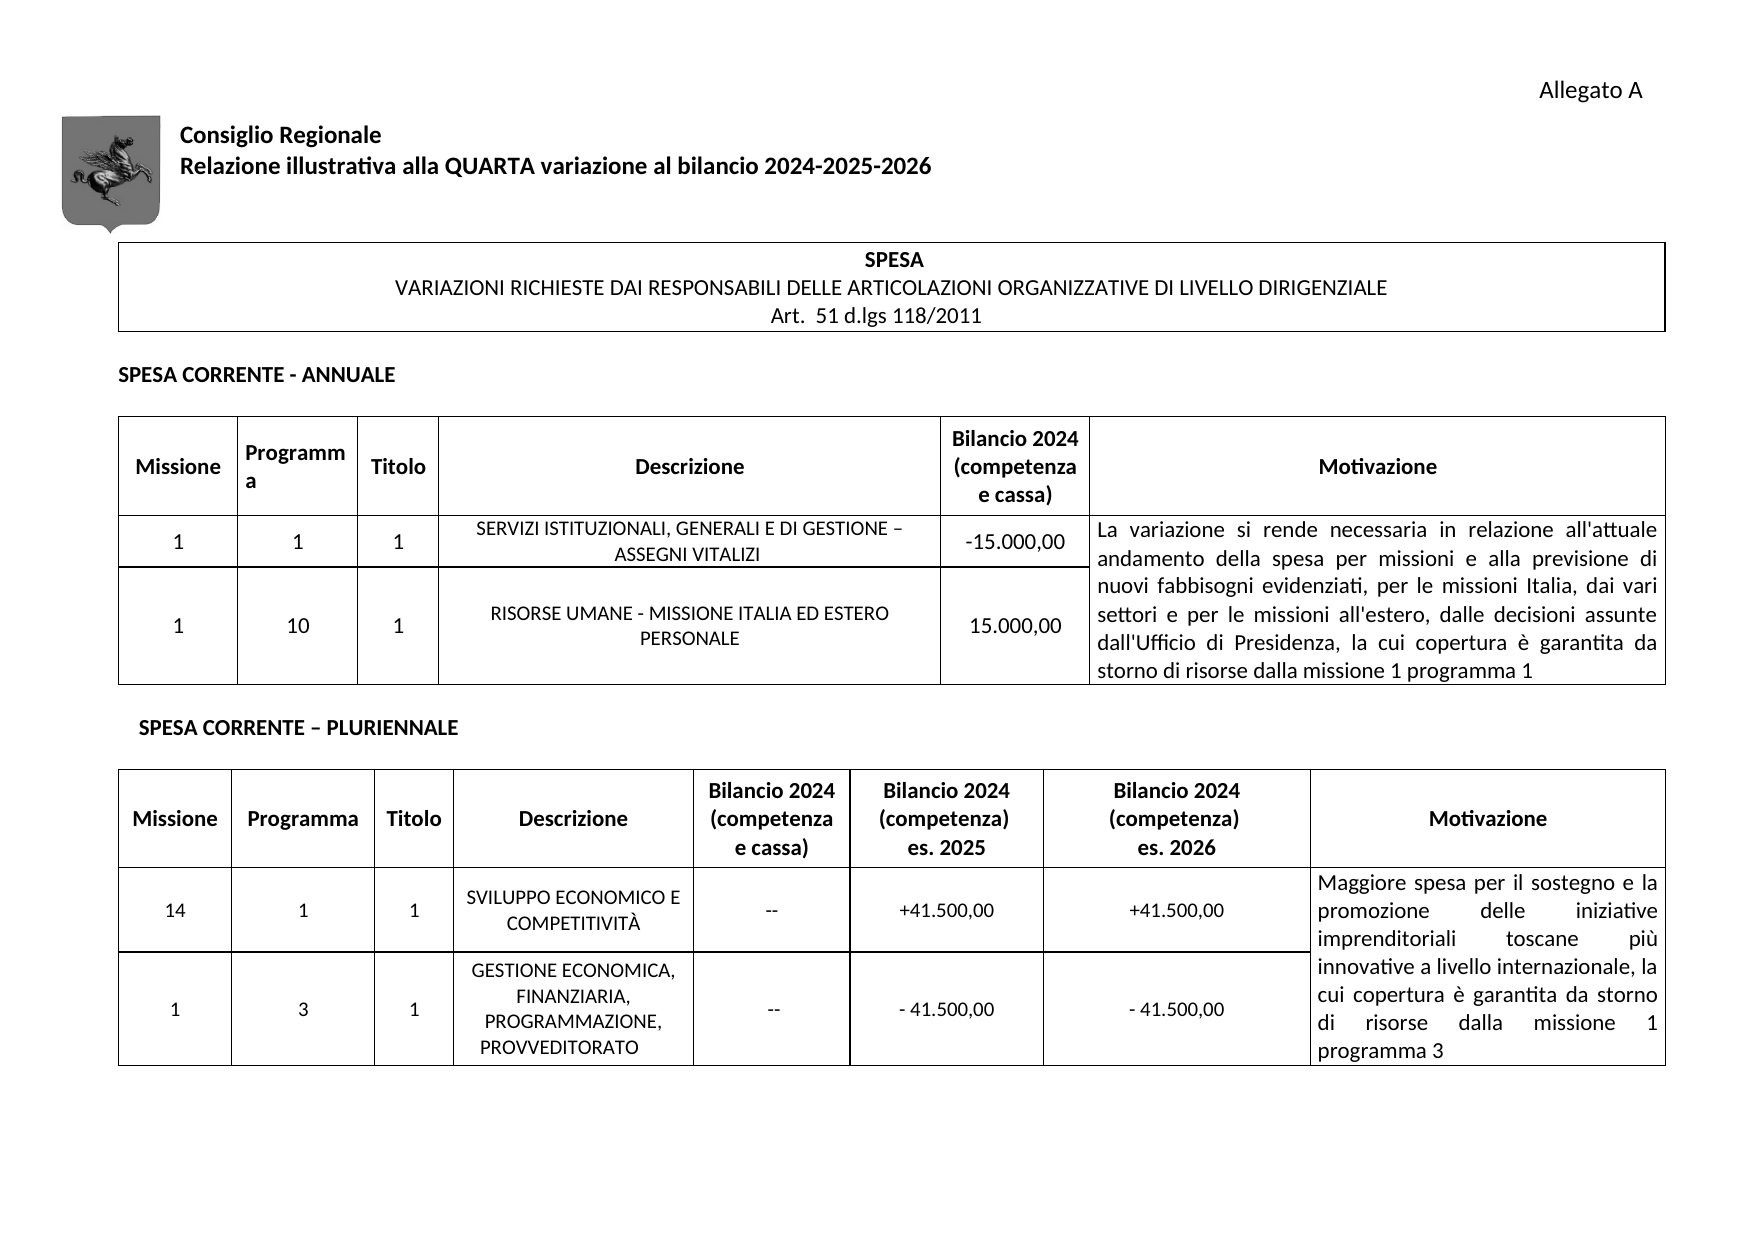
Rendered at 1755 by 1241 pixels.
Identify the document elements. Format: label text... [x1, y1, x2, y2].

table_header Bilancio 2024 (competenza) es. 2025 [851, 770, 1043, 867]
table_cell 1 [119, 953, 231, 1064]
table_header Missione [119, 417, 237, 514]
table_cell RISORSE UMANE - MISSIONE ITALIA ED ESTERO PERSONALE [439, 568, 940, 684]
text Art. 51 d.lgs 118/2011 [119, 298, 1664, 331]
table_cell 1 [232, 868, 374, 951]
table_cell 1 [119, 516, 237, 566]
table_cell +41.500,00 [851, 868, 1043, 951]
table_cell 1 [119, 568, 237, 684]
table_cell 1 [375, 953, 453, 1064]
table_cell 1 [238, 516, 357, 566]
table_header Motivazione [1090, 417, 1665, 514]
table_header Programma [238, 417, 357, 514]
table_header Missione [119, 770, 231, 867]
text Relazione illustrativa alla QUARTA variazione al bilancio 2024-2025-2026 [161, 150, 1666, 181]
table_cell 1 [375, 868, 453, 951]
table_cell -15.000,00 [941, 516, 1089, 566]
text Allegato A [56, 74, 1666, 234]
table_cell 10 [238, 568, 357, 684]
table_cell -- [694, 868, 849, 951]
table_header Titolo [375, 770, 453, 867]
text Consiglio Regionale [161, 117, 1666, 150]
text VARIAZIONI RICHIESTE DAI RESPONSABILI DELLE ARTICOLAZIONI ORGANIZZATIVE DI LIVELLO DIRIGENZIALE [119, 270, 1664, 298]
table_cell - 41.500,00 [1044, 953, 1310, 1064]
table_cell 15.000,00 [941, 568, 1089, 684]
table_header Descrizione [439, 417, 940, 514]
table_header Descrizione [454, 770, 693, 867]
table_cell +41.500,00 [1044, 868, 1310, 951]
table_cell 14 [119, 868, 231, 951]
table_header Titolo [358, 417, 438, 514]
table_cell 1 [358, 516, 438, 566]
table_cell GESTIONE ECONOMICA, FINANZIARIA, PROGRAMMAZIONE, PROVVEDITORATO [454, 953, 693, 1064]
table_cell 3 [232, 953, 374, 1064]
table_cell 1 [358, 568, 438, 684]
table_cell - 41.500,00 [851, 953, 1043, 1064]
text SPESA [119, 243, 1664, 270]
table_header Bilancio 2024 (competenza e cassa) [694, 770, 849, 867]
table_header Programma [232, 770, 374, 867]
table_cell SVILUPPO ECONOMICO E COMPETITIVITÀ [454, 868, 693, 951]
table_header Motivazione [1311, 770, 1665, 867]
table_header Bilancio 2024 (competenza e cassa) [941, 417, 1089, 514]
table_cell -- [694, 953, 849, 1064]
text SPESA CORRENTE - ANNUALE [118, 360, 1666, 388]
text SPESA CORRENTE – PLURIENNALE [118, 713, 1666, 741]
table_header Bilancio 2024 (competenza) es. 2026 [1044, 770, 1310, 867]
